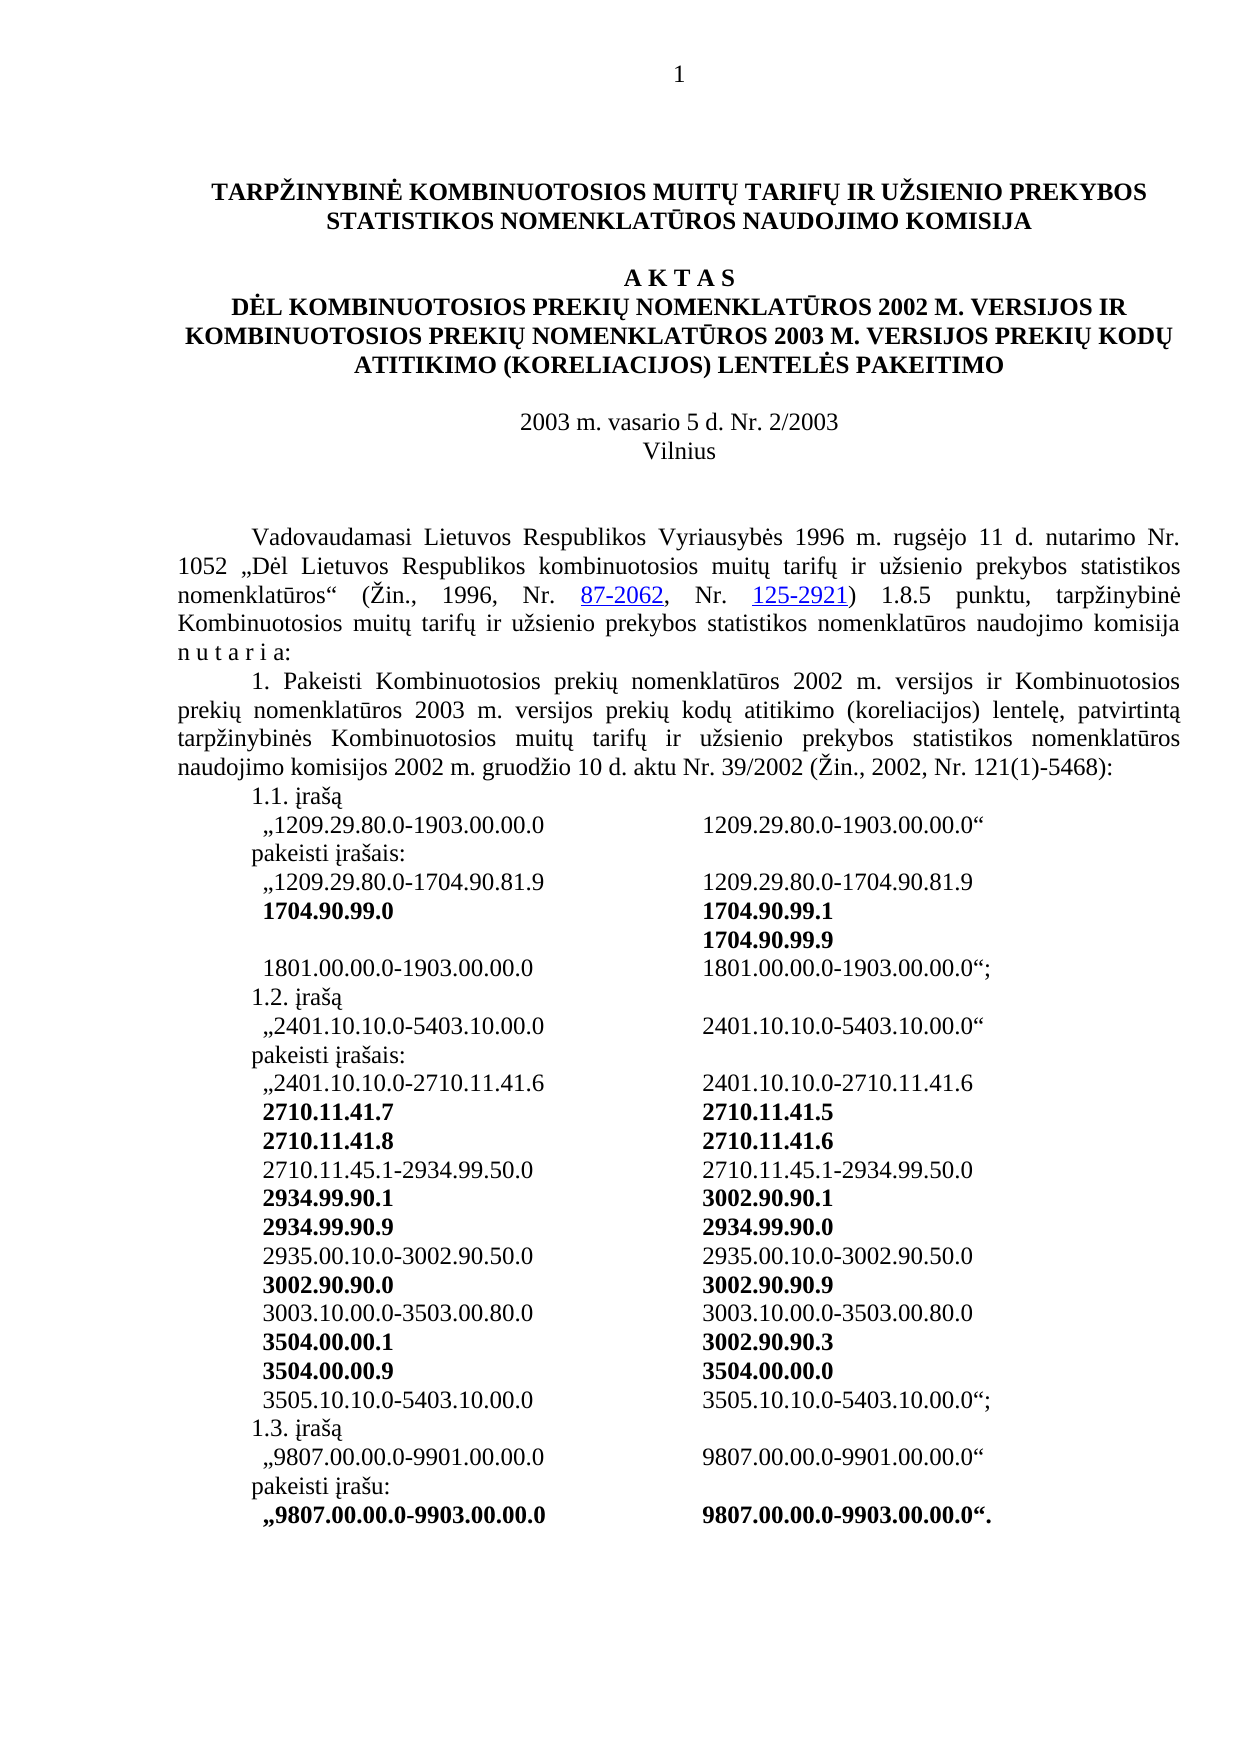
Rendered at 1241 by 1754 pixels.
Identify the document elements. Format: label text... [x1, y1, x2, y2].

table_cell 1704.90.99.0 [177, 896, 617, 925]
table_cell 3002.90.90.3 [617, 1327, 1118, 1356]
table_cell 3504.00.00.1 [177, 1327, 617, 1356]
text 1.2. įrašą [177, 982, 1181, 1011]
table_header „9807.00.00.0-9901.00.00.0 [177, 1442, 617, 1471]
table_header 9807.00.00.0-9901.00.00.0“ [617, 1442, 1182, 1471]
table_cell 1704.90.99.1 [617, 896, 1118, 925]
table_header „2401.10.10.0-5403.10.00.0 [177, 1011, 617, 1040]
text pakeisti įrašais: [177, 1040, 1181, 1068]
table_header „1209.29.80.0-1704.90.81.9 [177, 867, 617, 896]
table_cell 2934.99.90.1 [177, 1184, 617, 1212]
text pakeisti įrašais: [177, 838, 1181, 867]
table_cell 3002.90.90.1 [617, 1184, 1118, 1212]
table_cell 2934.99.90.9 [177, 1212, 617, 1241]
table_header „1209.29.80.0-1903.00.00.0 [177, 810, 617, 838]
table_header 2401.10.10.0-2710.11.41.6 [617, 1069, 1118, 1097]
table_cell 2710.11.45.1-2934.99.50.0 [617, 1155, 1118, 1183]
text A K T A S [177, 263, 1181, 292]
table_cell 2935.00.10.0-3002.90.50.0 [617, 1241, 1118, 1270]
table_cell 3003.10.00.0-3503.00.80.0 [617, 1299, 1118, 1327]
table_cell 3505.10.10.0-5403.10.00.0“; [617, 1385, 1118, 1413]
table_cell 3504.00.00.9 [177, 1356, 617, 1385]
table_cell 3504.00.00.0 [617, 1356, 1118, 1385]
table_cell 3505.10.10.0-5403.10.00.0 [177, 1385, 617, 1413]
table_cell 3003.10.00.0-3503.00.80.0 [177, 1299, 617, 1327]
table_cell 2710.11.41.7 [177, 1097, 617, 1126]
table_cell 1801.00.00.0-1903.00.00.0 [177, 954, 617, 982]
table_header 1209.29.80.0-1903.00.00.0“ [617, 810, 1182, 838]
table_header „2401.10.10.0-2710.11.41.6 [177, 1069, 617, 1097]
table_cell 1801.00.00.0-1903.00.00.0“; [617, 954, 1118, 982]
table_cell 2934.99.90.0 [617, 1212, 1118, 1241]
text 1.3. įrašą [177, 1413, 1181, 1442]
table_cell [177, 925, 617, 953]
text 2003 m. vasario 5 d. Nr. 2/2003 [177, 407, 1181, 436]
text 1.1. įrašą [177, 781, 1181, 810]
text DĖL KOMBINUOTOSIOS PREKIŲ NOMENKLATŪROS 2002 M. VERSIJOS IR KOMBINUOTOSIOS PREKIŲ NOMENKLATŪROS 2003 M. VERSIJOS PREKIŲ KODŲ ATITIKIMO (KORELIACIJOS) LENTELĖS PAKEITIMO [177, 292, 1181, 378]
table_cell 3002.90.90.9 [617, 1270, 1118, 1298]
table_cell 2710.11.41.6 [617, 1126, 1118, 1155]
text Vilnius [177, 436, 1181, 465]
table_cell 2710.11.45.1-2934.99.50.0 [177, 1155, 617, 1183]
text pakeisti įrašu: [177, 1471, 1181, 1500]
text Vadovaudamasi Lietuvos Respublikos Vyriausybės 1996 m. rugsėjo 11 d. nutarimo Nr. 1052 „Dėl Lietuvos Respublikos kombinuotosios muitų tarifų ir užsienio prekybos statistikos nomenklatūros“ (Žin., 1996, Nr. 87-2062, Nr. 125-2921) 1.8.5 punktu, tarpžinybinė Kombinuotosios muitų tarifų ir užsienio prekybos statistikos nomenklatūros naudojimo komisija nutaria: [177, 522, 1181, 666]
table_cell 2710.11.41.5 [617, 1097, 1118, 1126]
text TARPŽINYBINĖ KOMBINUOTOSIOS MUITŲ TARIFŲ IR UŽSIENIO PREKYBOS STATISTIKOS NOMENKLATŪROS NAUDOJIMO KOMISIJA [177, 177, 1181, 235]
table_header 1209.29.80.0-1704.90.81.9 [617, 867, 1118, 896]
table_header 2401.10.10.0-5403.10.00.0“ [617, 1011, 1182, 1040]
table_header 9807.00.00.0-9903.00.00.0“. [617, 1500, 1143, 1528]
table_cell 3002.90.90.0 [177, 1270, 617, 1298]
text 1. Pakeisti Kombinuotosios prekių nomenklatūros 2002 m. versijos ir Kombinuotosios prekių nomenklatūros 2003 m. versijos prekių kodų atitikimo (koreliacijos) lentelę, patvirtintą tarpžinybinės Kombinuotosios muitų tarifų ir užsienio prekybos statistikos nomenklatūros naudojimo komisijos 2002 m. gruodžio 10 d. aktu Nr. 39/2002 (Žin., 2002, Nr. 121(1)-5468): [177, 666, 1181, 781]
table_cell 1704.90.99.9 [617, 925, 1118, 953]
table_header „9807.00.00.0-9903.00.00.0 [177, 1500, 617, 1528]
table_cell 2710.11.41.8 [177, 1126, 617, 1155]
table_cell 2935.00.10.0-3002.90.50.0 [177, 1241, 617, 1270]
